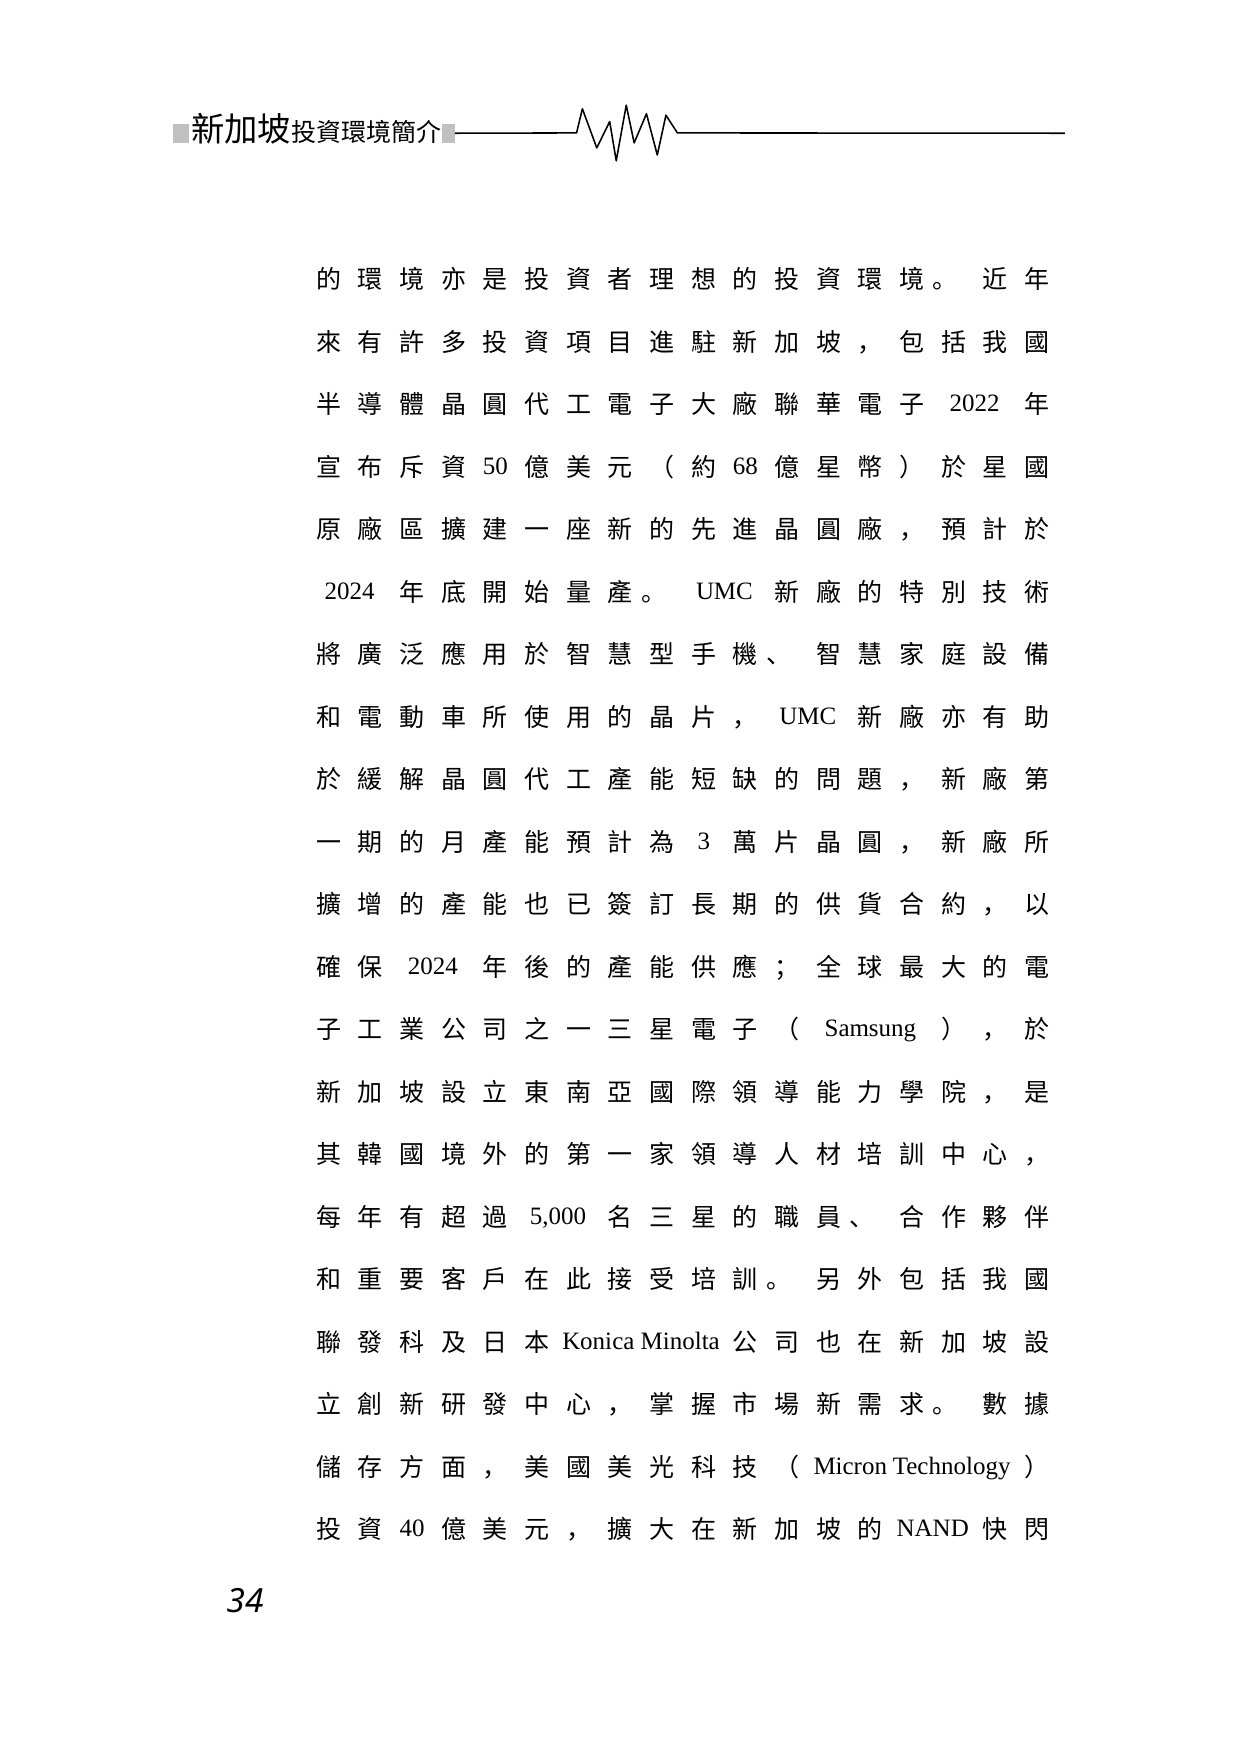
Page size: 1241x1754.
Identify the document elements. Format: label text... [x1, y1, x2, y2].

text 的環境亦是投資者理想的投資環境。近年來有許多投資項目進駐新加坡，包括我國半導體晶圓代工電子大廠聯華電子2022年宣布斥資50億美元（約68億星幣）於星國原廠區擴建一座新的先進晶圓廠，預計於2024年底開始量產。UMC新廠的特別技術將廣泛應用於智慧型手機、智慧家庭設備和電動車所使用的晶片，UMC新廠亦有助於緩解晶圓代工產能短缺的問題，新廠第一期的月產能預計為3萬片晶圓，新廠所擴增的產能也已簽訂長期的供貨合約，以確保2024年後的產能供應；全球最大的電子工業公司之一三星電子（Samsung），於新加坡設立東南亞國際領導能力學院，是其韓國境外的第一家領導人材培訓中心，每年有超過5,000名三星的職員、合作夥伴和重要客戶在此接受培訓。另外包括我國聯發科及日本Konica Minolta公司也在新加坡設立創新研發中心，掌握市場新需求。數據儲存方面，美國美光科技（Micron Technology）投資40億美元，擴大在新加坡的NAND快閃 [281, 236, 1058, 1549]
